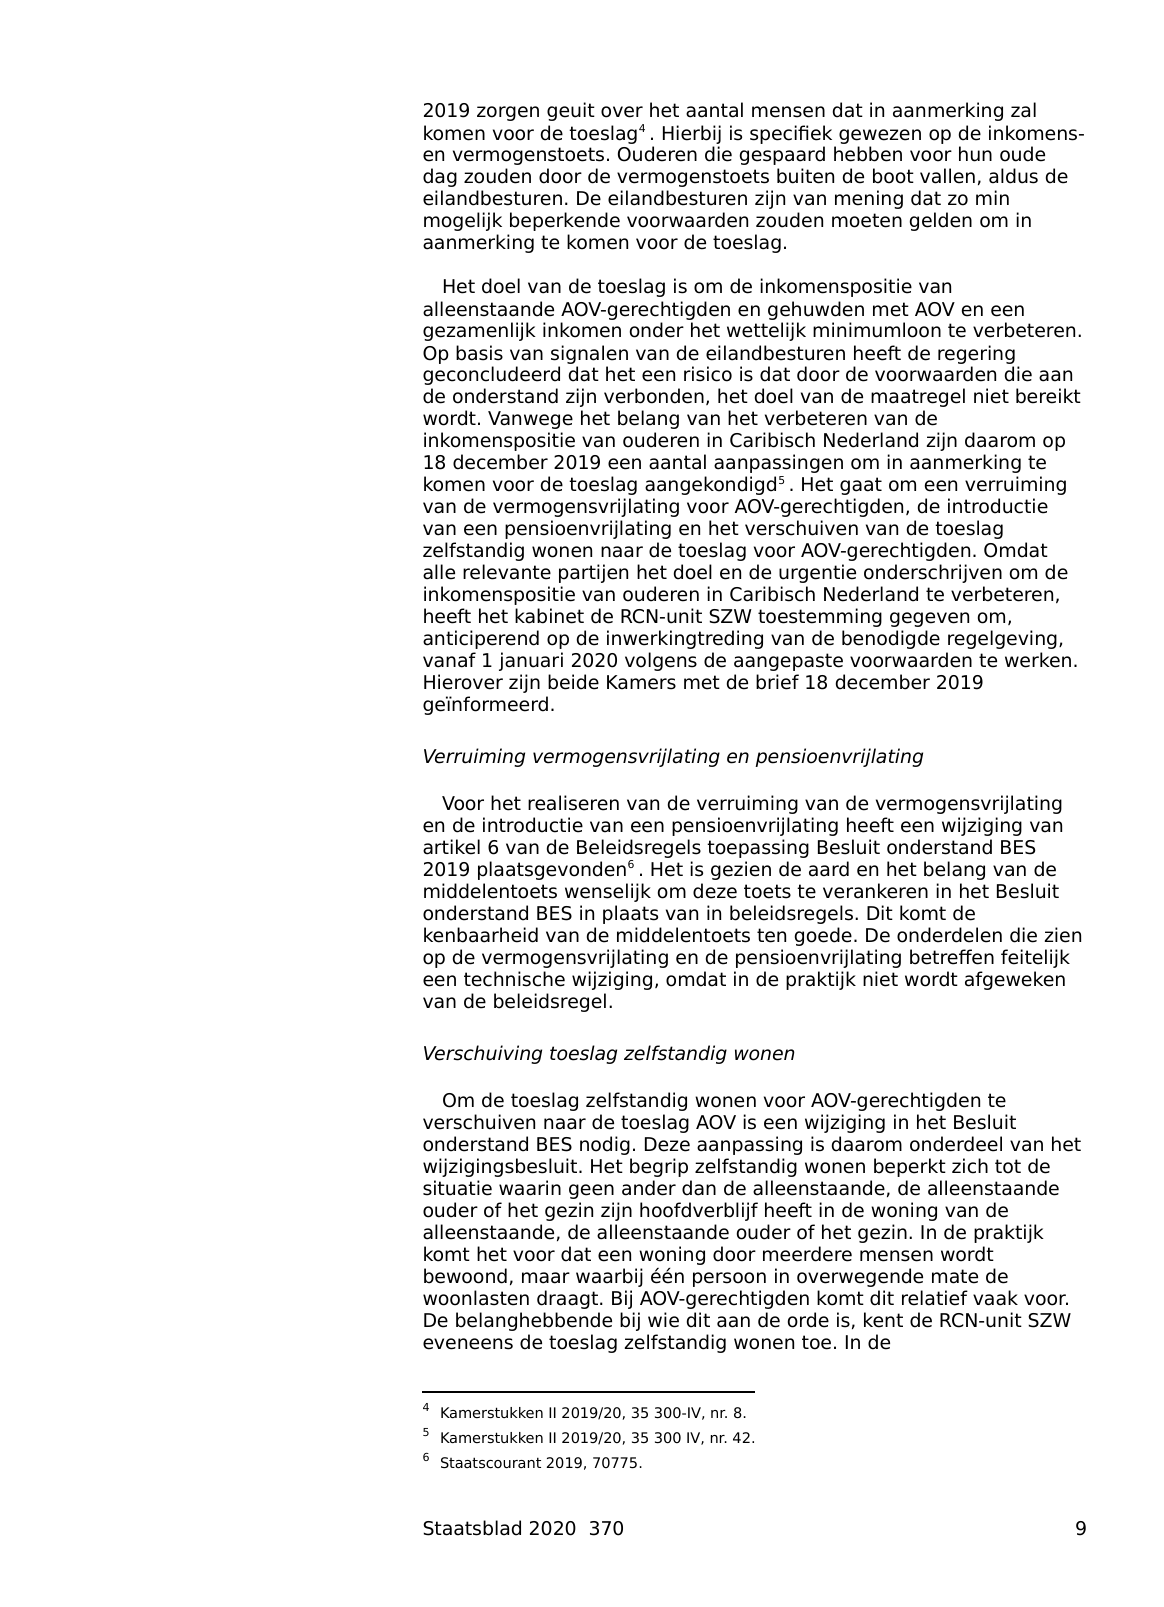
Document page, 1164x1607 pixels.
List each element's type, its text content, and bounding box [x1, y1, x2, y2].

subtitle Verschuiving toeslag zelfstandig wonen [422, 1043, 1087, 1065]
text Staatscourant 2019, 70775. [422, 1451, 1087, 1473]
text Het doel van de toeslag is om de inkomenspositie van alleenstaande AOV-gerechtigden en gehuwden met AOV en een gezamenlijk inkomen onder het wettelijk minimumloon te verbeteren. Op basis van signalen van de eilandbesturen heeft de regering geconcludeerd dat het een risico is dat door de voorwaarden die aan de onderstand zijn verbonden, het doel van de maatregel niet bereikt wordt. Vanwege het belang van het verbeteren van de inkomenspositie van ouderen in Caribisch Nederland zijn daarom op 18 december 2019 een aantal aanpassingen om in aanmerking te komen voor de toeslag aangekondigd. Het gaat om een verruiming van de vermogensvrijlating voor AOV-gerechtigden, de introductie van een pensioenvrijlating en het verschuiven van de toeslag zelfstandig wonen naar de toeslag voor AOV-gerechtigden. Omdat alle relevante partijen het doel en de urgentie onderschrijven om de inkomenspositie van ouderen in Caribisch Nederland te verbeteren, heeft het kabinet de RCN-unit SZW toestemming gegeven om, anticiperend op de inwerkingtreding van de benodigde regelgeving, vanaf 1 januari 2020 volgens de aangepaste voorwaarden te werken. Hierover zijn beide Kamers met de brief 18 december 2019 geïnformeerd. [422, 276, 1087, 716]
text Voor het realiseren van de verruiming van de vermogensvrijlating en de introductie van een pensioenvrijlating heeft een wijziging van artikel 6 van de Beleidsregels toepassing Besluit onderstand BES 2019 plaatsgevonden. Het is gezien de aard en het belang van de middelentoets wenselijk om deze toets te verankeren in het Besluit onderstand BES in plaats van in beleidsregels. Dit komt de kenbaarheid van de middelentoets ten goede. De onderdelen die zien op de vermogensvrijlating en de pensioenvrijlating betreffen feitelijk een technische wijziging, omdat in de praktijk niet wordt afgeweken van de beleidsregel. [422, 793, 1087, 1013]
subtitle Verruiming vermogensvrijlating en pensioenvrijlating [422, 746, 1087, 768]
text Kamerstukken II 2019/20, 35 300-IV, nr. 8. [422, 1401, 1087, 1423]
text 2019 zorgen geuit over het aantal mensen dat in aanmerking zal komen voor de toeslag. Hierbij is specifiek gewezen op de inkomens- en vermogenstoets. Ouderen die gespaard hebben voor hun oude dag zouden door de vermogenstoets buiten de boot vallen, aldus de eilandbesturen. De eilandbesturen zijn van mening dat zo min mogelijk beperkende voorwaarden zouden moeten gelden om in aanmerking te komen voor de toeslag. [422, 100, 1087, 254]
text Om de toeslag zelfstandig wonen voor AOV-gerechtigden te verschuiven naar de toeslag AOV is een wijziging in het Besluit onderstand BES nodig. Deze aanpassing is daarom onderdeel van het wijzigingsbesluit. Het begrip zelfstandig wonen beperkt zich tot de situatie waarin geen ander dan de alleenstaande, de alleenstaande ouder of het gezin zijn hoofdverblijf heeft in de woning van de alleenstaande, de alleenstaande ouder of het gezin. In de praktijk komt het voor dat een woning door meerdere mensen wordt bewoond, maar waarbij één persoon in overwegende mate de woonlasten draagt. Bij AOV-gerechtigden komt dit relatief vaak voor. De belanghebbende bij wie dit aan de orde is, kent de RCN-unit SZW eveneens de toeslag zelfstandig wonen toe. In de [422, 1090, 1087, 1353]
text Kamerstukken II 2019/20, 35 300 IV, nr. 42. [422, 1426, 1087, 1448]
